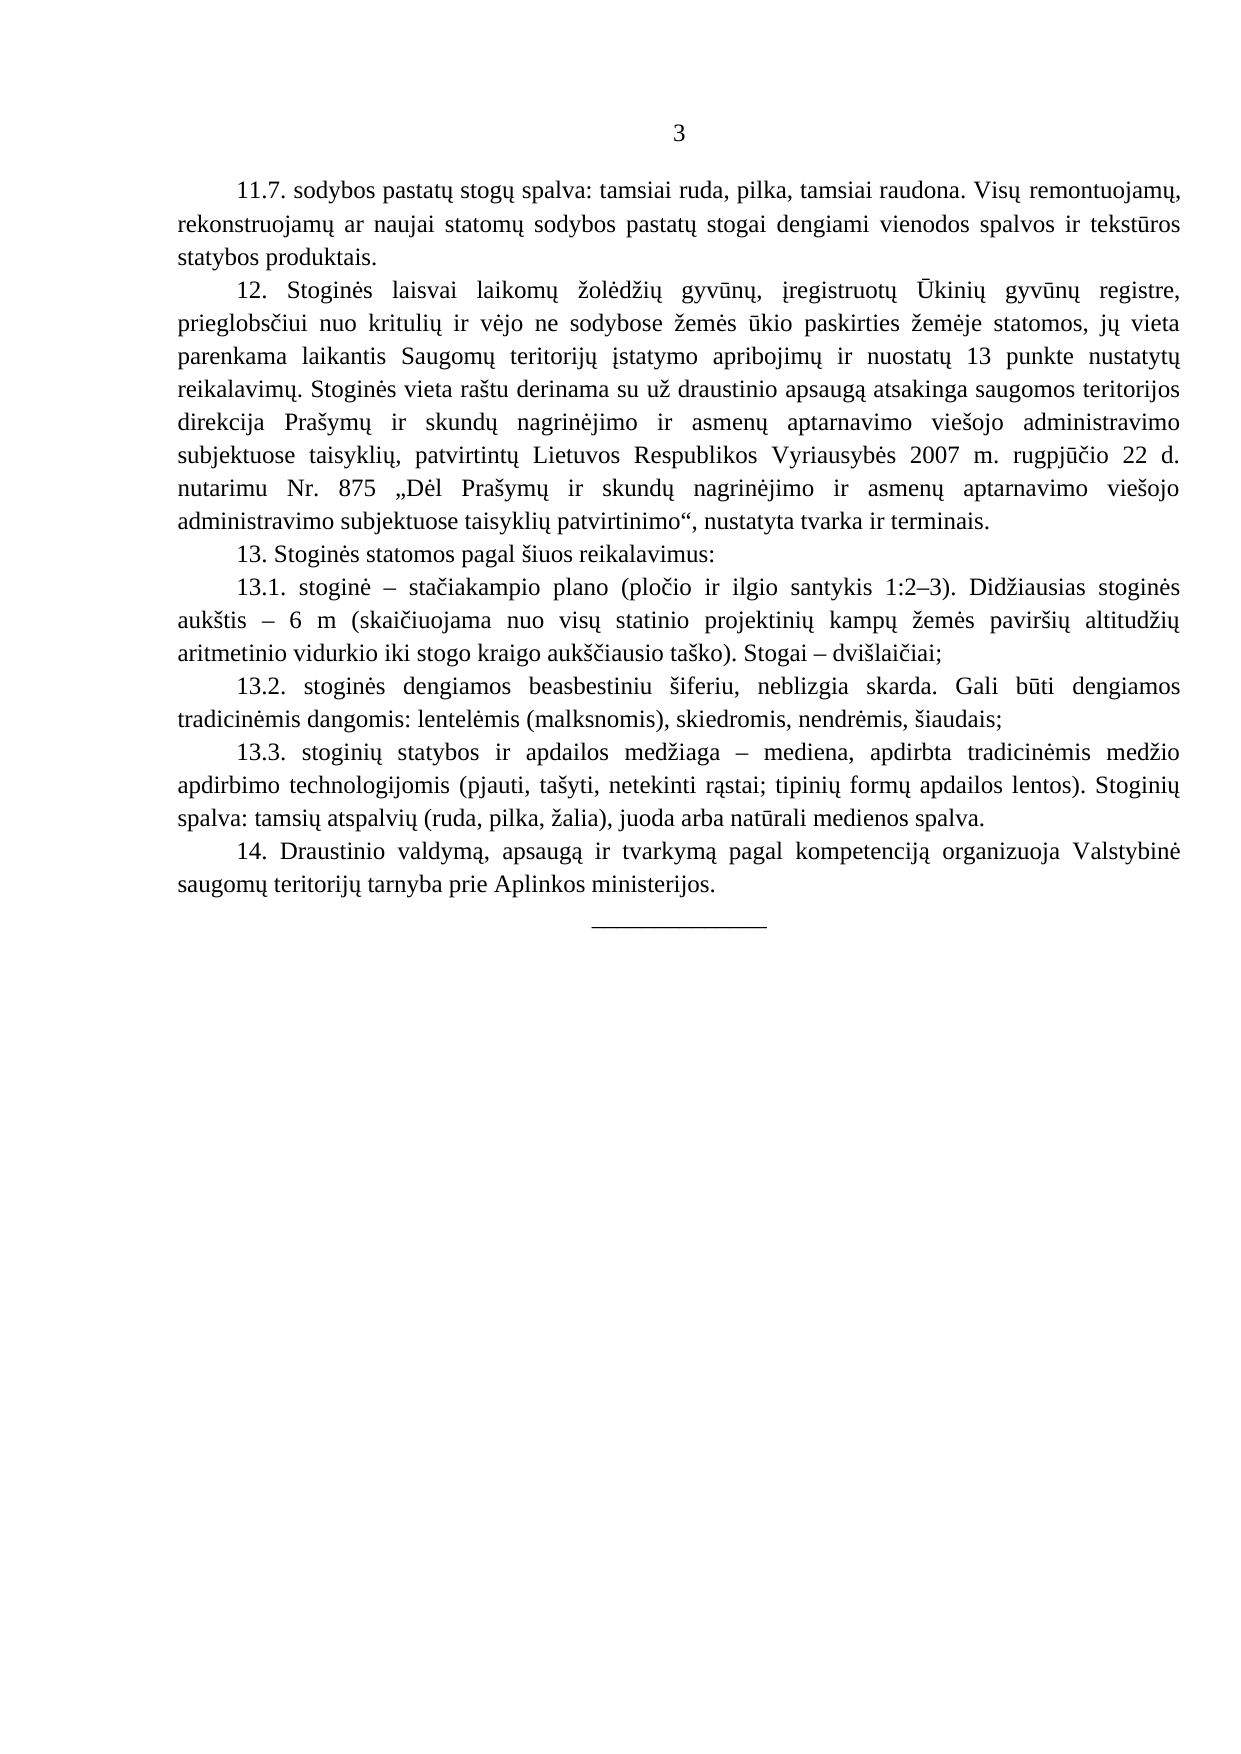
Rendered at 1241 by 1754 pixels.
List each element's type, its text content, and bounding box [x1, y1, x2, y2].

text 11.7. sodybos pastatų stogų spalva: tamsiai ruda, pilka, tamsiai raudona. Visų remontuojamų, rekonstruojamų ar naujai statomų sodybos pastatų stogai dengiami vienodos spalvos ir tekstūros statybos produktais. [177, 176, 1181, 270]
text 14. Draustinio valdymą, apsaugą ir tvarkymą pagal kompetenciją organizuoja Valstybinė saugomų teritorijų tarnyba prie Aplinkos ministerijos. [177, 836, 1181, 898]
text 13.2. stoginės dengiamos beasbestiniu šiferiu, neblizgia skarda. Gali būti dengiamos tradicinėmis dangomis: lentelėmis (malksnomis), skiedromis, nendrėmis, šiaudais; [177, 671, 1181, 733]
text 13.3. stoginių statybos ir apdailos medžiaga – mediena, apdirbta tradicinėmis medžio apdirbimo technologijomis (pjauti, tašyti, netekinti rąstai; tipinių formų apdailos lentos). Stoginių spalva: tamsių atspalvių (ruda, pilka, žalia), juoda arba natūrali medienos spalva. [177, 737, 1181, 832]
text 12. Stoginės laisvai laikomų žolėdžių gyvūnų, įregistruotų Ūkinių gyvūnų registre, prieglobsčiui nuo kritulių ir vėjo ne sodybose žemės ūkio paskirties žemėje statomos, jų vieta parenkama laikantis Saugomų teritorijų įstatymo apribojimų ir nuostatų 13 punkte nustatytų reikalavimų. Stoginės vieta raštu derinama su už draustinio apsaugą atsakinga saugomos teritorijos direkcija Prašymų ir skundų nagrinėjimo ir asmenų aptarnavimo viešojo administravimo subjektuose taisyklių, patvirtintų Lietuvos Respublikos Vyriausybės 2007 m. rugpjūčio 22 d. nutarimu Nr. 875 „Dėl Prašymų ir skundų nagrinėjimo ir asmenų aptarnavimo viešojo administravimo subjektuose taisyklių patvirtinimo“, nustatyta tvarka ir terminais. [177, 275, 1181, 534]
text ______________ [177, 902, 1181, 931]
text 13. Stoginės statomos pagal šiuos reikalavimus: [177, 539, 1181, 568]
text 13.1. stoginė – stačiakampio plano (pločio ir ilgio santykis 1:2–3). Didžiausias stoginės aukštis – 6 m (skaičiuojama nuo visų statinio projektinių kampų žemės paviršių altitudžių aritmetinio vidurkio iki stogo kraigo aukščiausio taško). Stogai – dvišlaičiai; [177, 572, 1181, 667]
